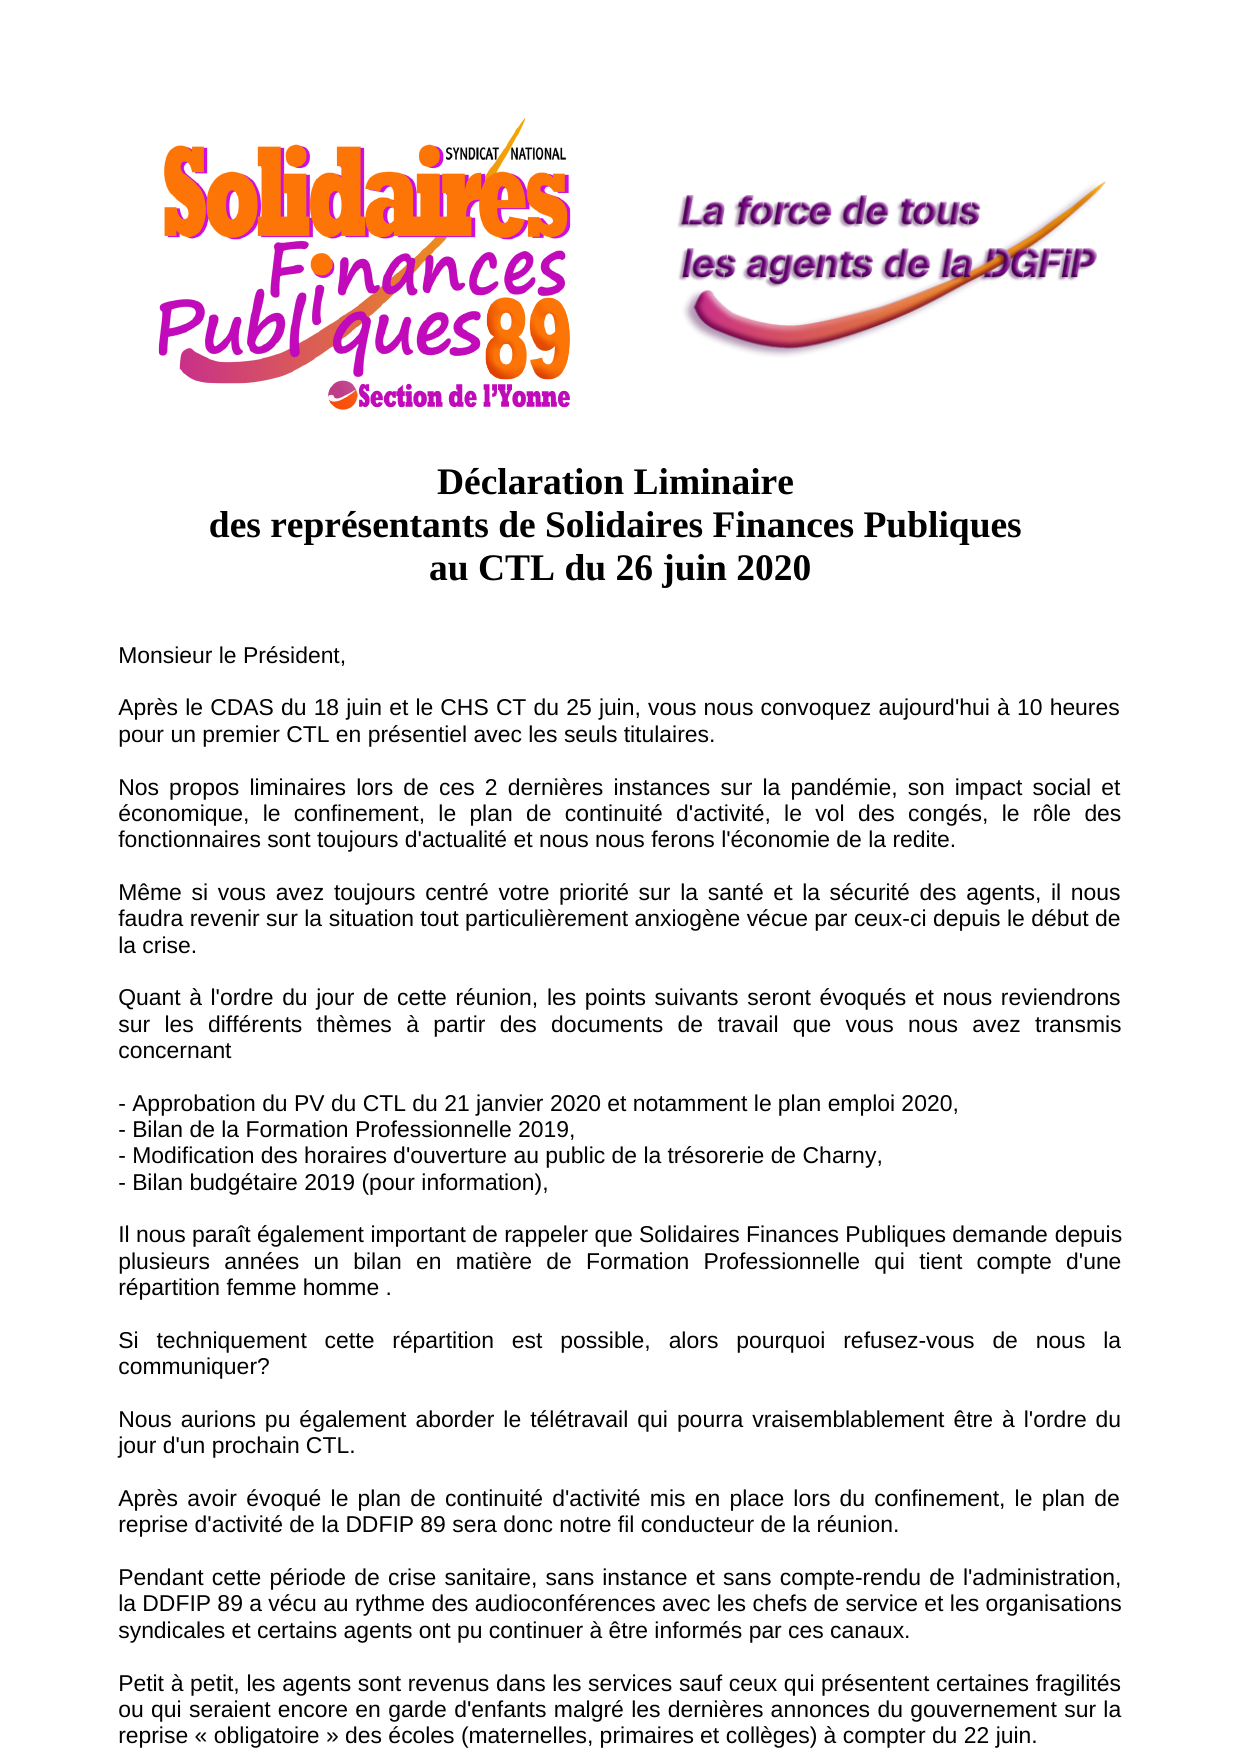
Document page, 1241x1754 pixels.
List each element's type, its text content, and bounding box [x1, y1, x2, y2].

text Monsieur le Président, [118, 642, 1122, 668]
picture [630, 181, 1112, 368]
text Petit à petit, les agents sont revenus dans les services sauf ceux qui présentent certaines fragilités ou qui seraient encore en garde d'enfants malgré les dernières annonces du gouvernement sur la reprise « obligatoire » des écoles (maternelles, primaires et collèges) à compter du 22 juin. [118, 1669, 1122, 1748]
text Si techniquement cette répartition est possible, alors pourquoi refusez-vous de nous la communiquer? [118, 1327, 1122, 1379]
text Même si vous avez toujours centré votre priorité sur la santé et la sécurité des agents, il nous faudra revenir sur la situation tout particulièrement anxiogène vécue par ceux-ci depuis le début de la crise. [118, 879, 1122, 958]
text - Approbation du PV du CTL du 21 janvier 2020 et notamment le plan emploi 2020, [118, 1090, 1122, 1116]
text Déclaration Liminaire [118, 459, 1122, 503]
text Nous aurions pu également aborder le télétravail qui pourra vraisemblablement être à l'ordre du jour d'un prochain CTL. [118, 1406, 1122, 1459]
text au CTL du 26 juin 2020 [118, 546, 1122, 589]
text - Bilan de la Formation Professionnelle 2019, [118, 1116, 1122, 1142]
text Pendant cette période de crise sanitaire, sans instance et sans compte-rendu de l'administration, la DDFIP 89 a vécu au rythme des audioconférences avec les chefs de service et les organisations syndicales et certains agents ont pu continuer à être informés par ces canaux. [118, 1564, 1122, 1643]
text Quant à l'ordre du jour de cette réunion, les points suivants seront évoqués et nous reviendrons sur les différents thèmes à partir des documents de travail que vous nous avez transmis concernant [118, 984, 1122, 1063]
text des représentants de Solidaires Finances Publiques [118, 503, 1122, 546]
text - Modification des horaires d'ouverture au public de la trésorerie de Charny, - Bilan budgétaire 2019 (pour information), [118, 1142, 1122, 1195]
text Après avoir évoqué le plan de continuité d'activité mis en place lors du confinement, le plan de reprise d'activité de la DDFIP 89 sera donc notre fil conducteur de la réunion. [118, 1485, 1122, 1538]
text Il nous paraît également important de rappeler que Solidaires Finances Publiques demande depuis plusieurs années un bilan en matière de Formation Professionnelle qui tient compte d'une répartition femme homme . [118, 1221, 1122, 1301]
picture [158, 118, 571, 412]
table_header [118, 118, 620, 416]
table_header [620, 118, 1122, 416]
text Nos propos liminaires lors de ces 2 dernières instances sur la pandémie, son impact social et économique, le confinement, le plan de continuité d'activité, le vol des congés, le rôle des fonctionnaires sont toujours d'actualité et nous nous ferons l'économie de la redite. [118, 773, 1122, 852]
text Après le CDAS du 18 juin et le CHS CT du 25 juin, vous nous convoquez aujourd'hui à 10 heures pour un premier CTL en présentiel avec les seuls titulaires. [118, 694, 1122, 747]
